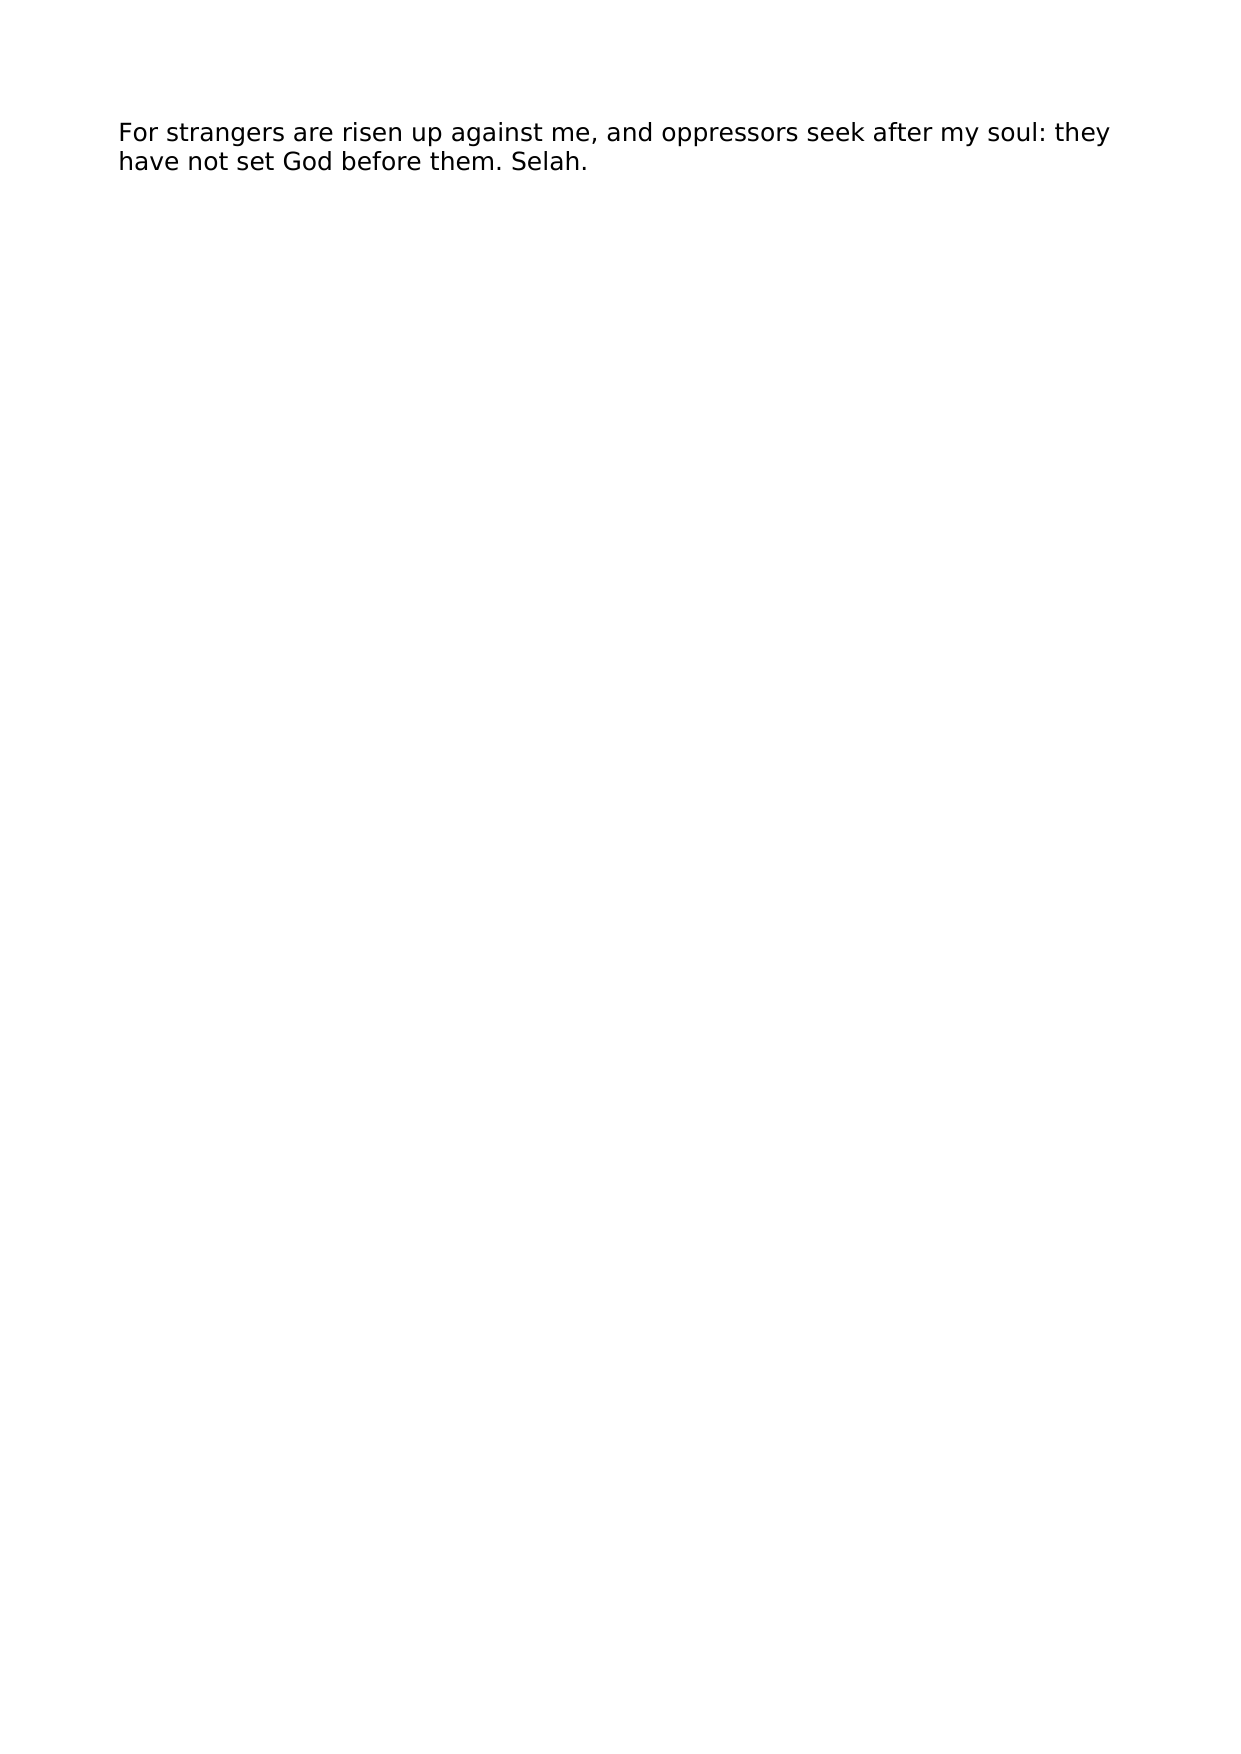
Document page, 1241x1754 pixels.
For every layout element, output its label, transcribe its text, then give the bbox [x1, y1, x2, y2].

text For strangers are risen up against me, and oppressors seek after my soul: they have not set God before them. Selah. [118, 118, 1122, 176]
